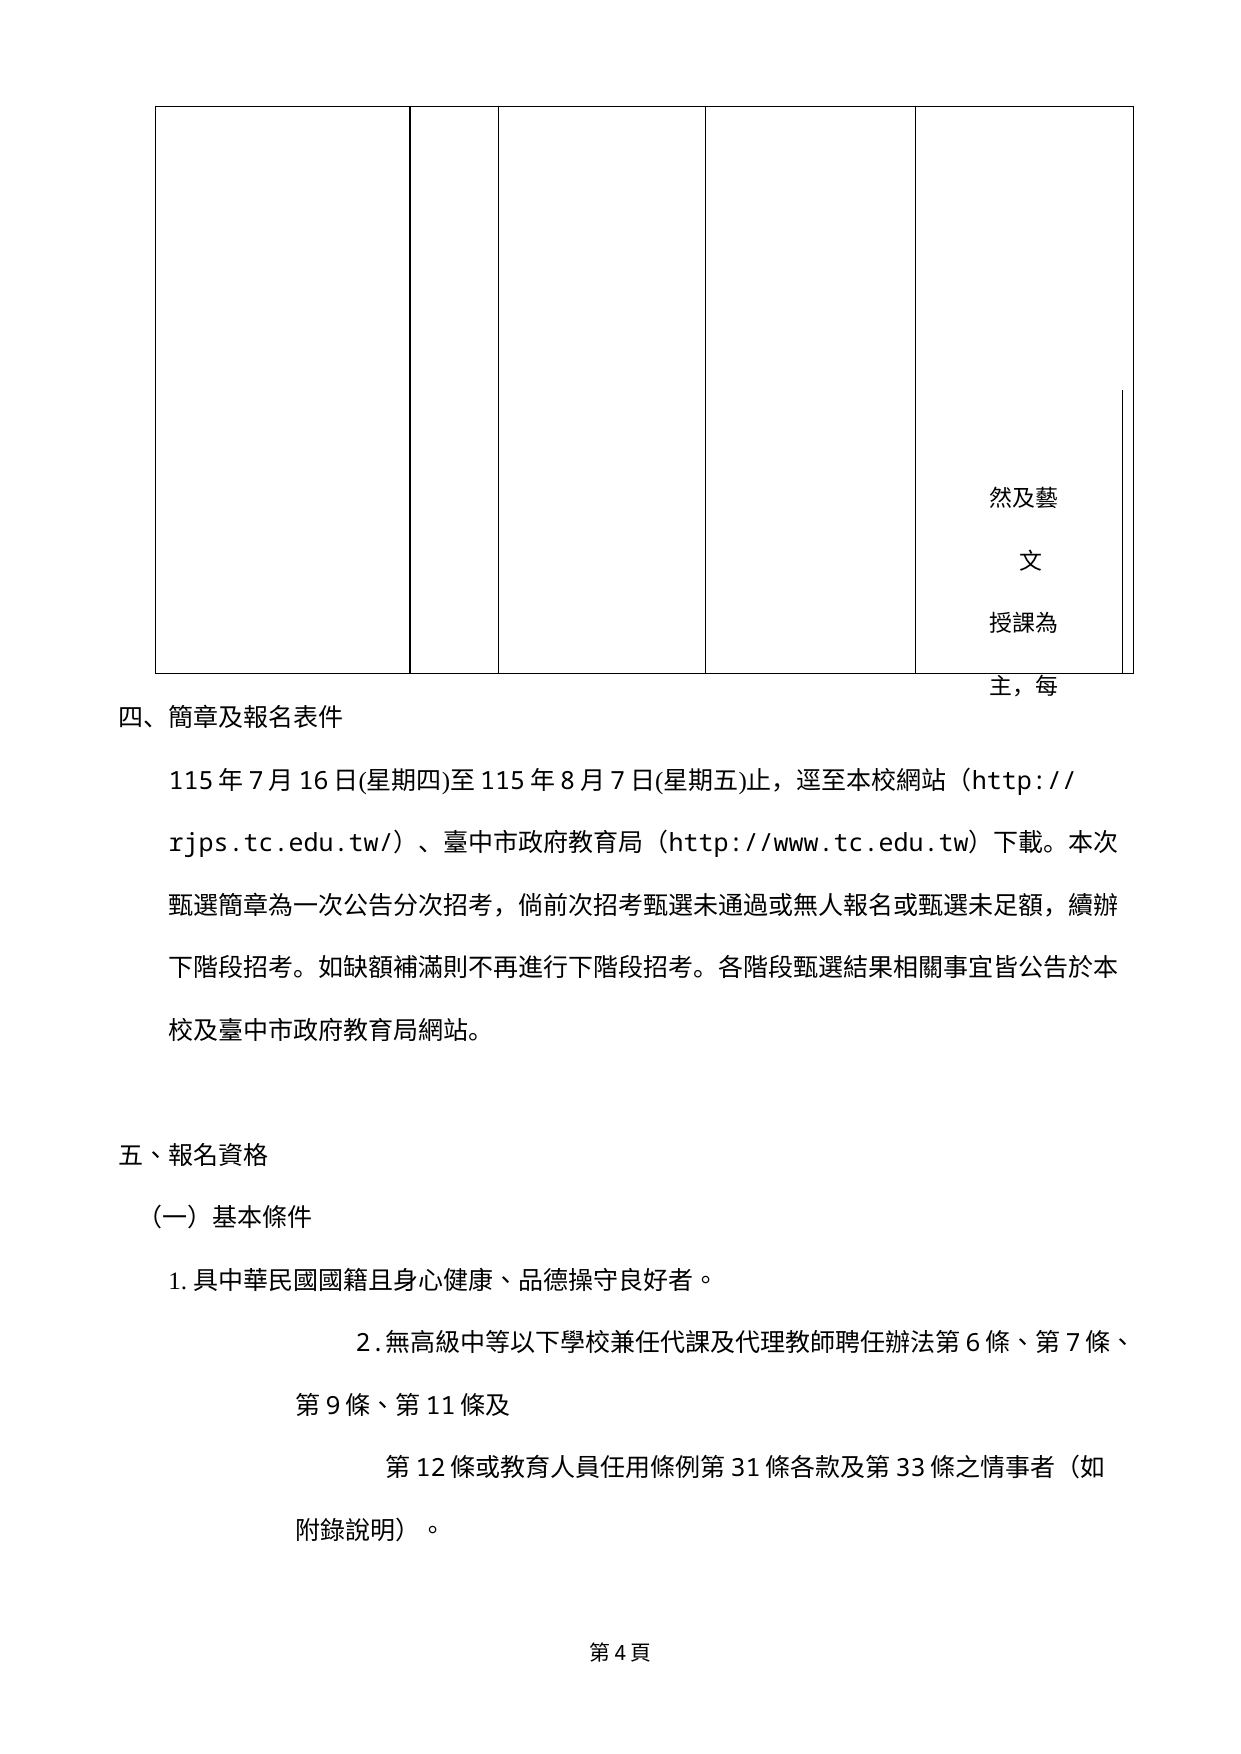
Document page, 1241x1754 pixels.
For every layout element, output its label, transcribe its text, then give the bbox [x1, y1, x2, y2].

text 2.無高級中等以下學校兼任代課及代理教師聘任辦法第6條、第7條、第9條、第11條及 [295, 1299, 1122, 1424]
text 第12條或教育人員任用條例第31條各款及第33條之情事者（如附錄說明）。 [295, 1424, 1122, 1549]
table_cell 各正取1名，備 取若干名。 2.若有增列名額， 由備取人員依序 聘用。 3.如因節數調整而 未足額，本校保 有最後酌減缺額 之權利。 4.分別以自然及藝 文授課為主，每 週預計9節課。 [916, 107, 1133, 673]
table_cell 1名 [411, 107, 498, 673]
table_cell [706, 107, 915, 673]
table_cell 鐘點教師 [499, 107, 705, 673]
text 1. 具中華民國國籍且身心健康、品德操守良好者。 [118, 1237, 1122, 1299]
table_cell [156, 107, 409, 673]
text （一）基本條件 [118, 1174, 1122, 1237]
text 五、報名資格 [118, 1112, 1122, 1174]
text 四、簡章及報名表件 115年7月16日(星期四)至115年8月7日(星期五)止，逕至本校網站（http:// rjps.tc.edu.tw/）、臺中市政府教育局（http://www.tc.edu.tw）下載。本次甄選簡章為一次公告分次招考，倘前次招考甄選未通過或無人報名或甄選未足額，續辦下階段招考。如缺額補滿則不再進行下階段招考。各階段甄選結果相關事宜皆公告於本校及臺中市政府教育局網站。 [118, 674, 1122, 1049]
